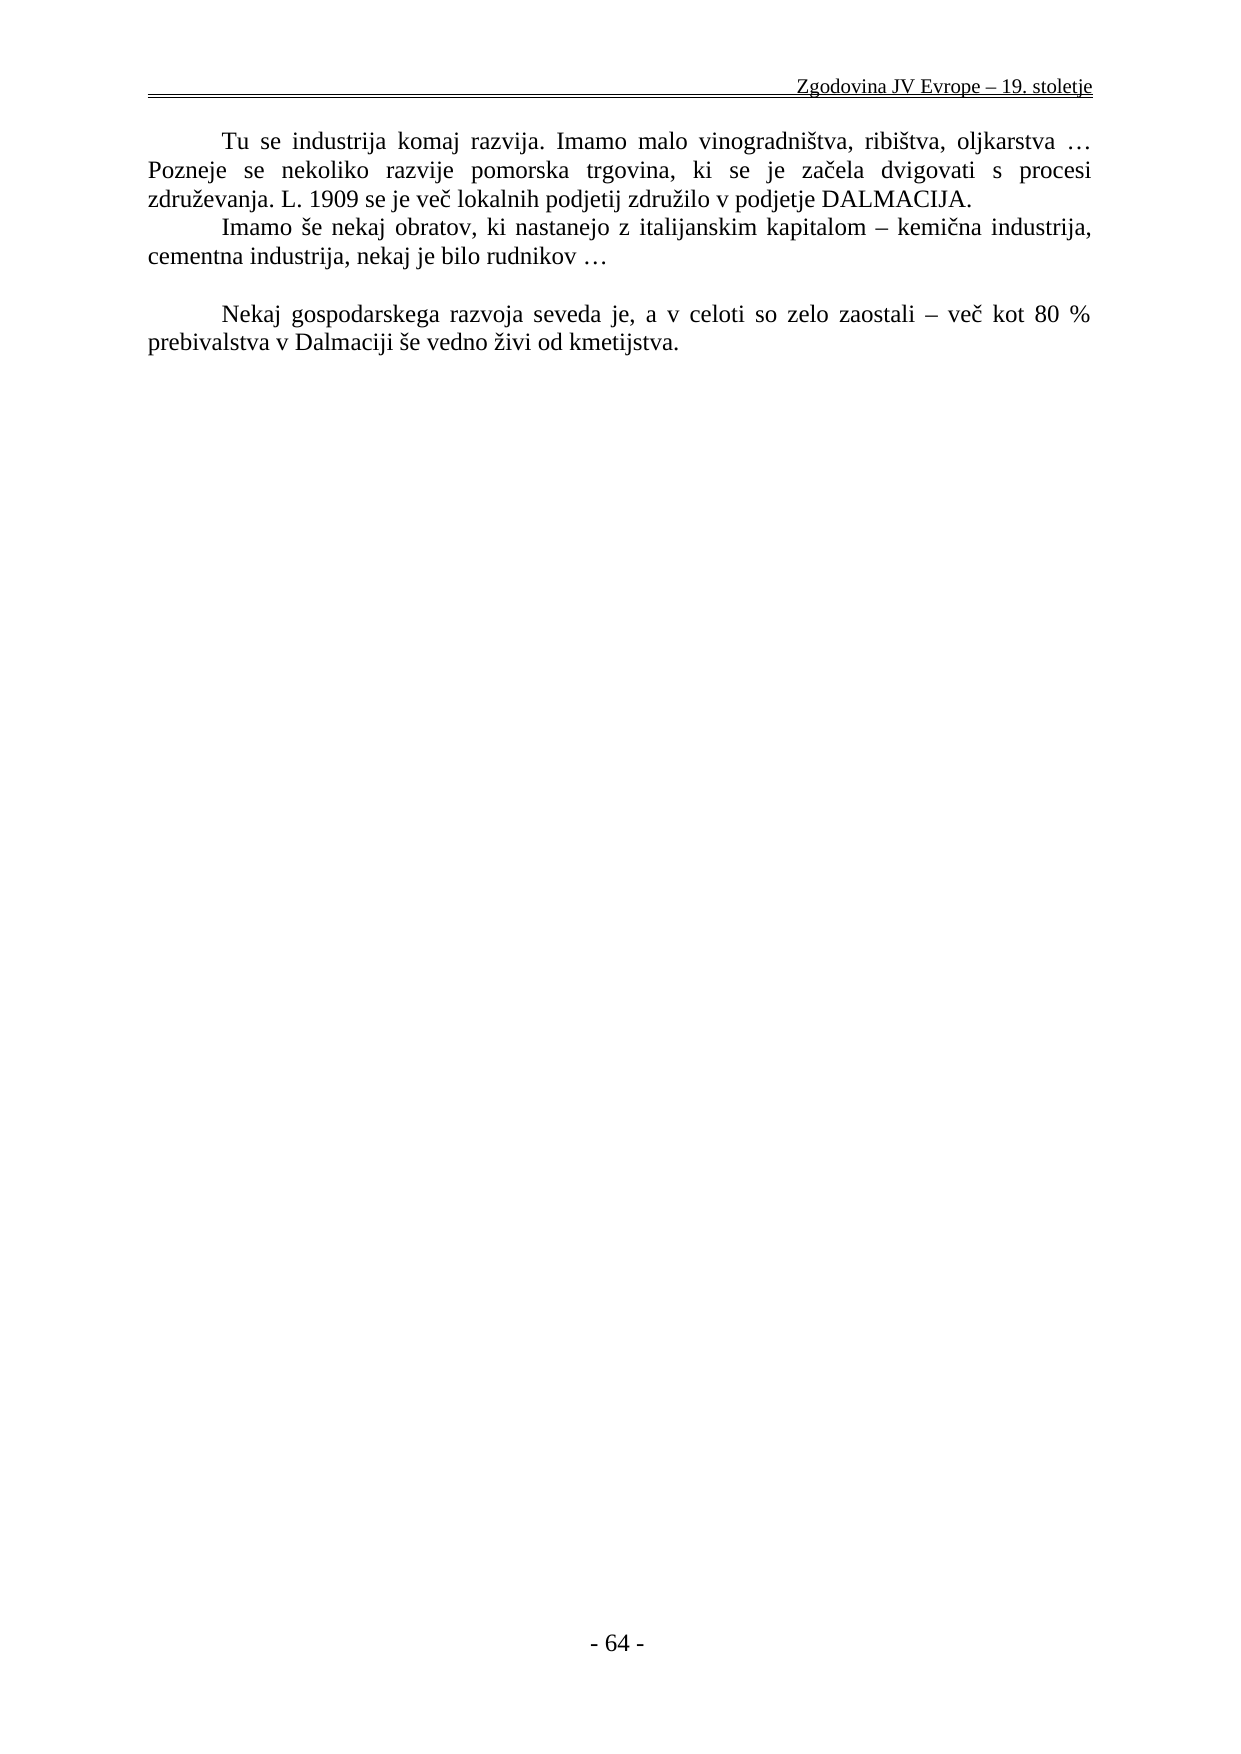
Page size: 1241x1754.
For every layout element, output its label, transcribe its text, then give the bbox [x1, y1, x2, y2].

text Imamo še nekaj obratov, ki nastanejo z italijanskim kapitalom – kemična industrija, cementna industrija, nekaj je bilo rudnikov … [148, 212, 1093, 270]
text Tu se industrija komaj razvija. Imamo malo vinogradništva, ribištva, oljkarstva … Pozneje se nekoliko razvije pomorska trgovina, ki se je začela dvigovati s procesi združevanja. L. 1909 se je več lokalnih podjetij združilo v podjetje DALMACIJA. [148, 126, 1093, 212]
text Nekaj gospodarskega razvoja seveda je, a v celoti so zelo zaostali – več kot 80 % prebivalstva v Dalmaciji še vedno živi od kmetijstva. [148, 299, 1093, 356]
